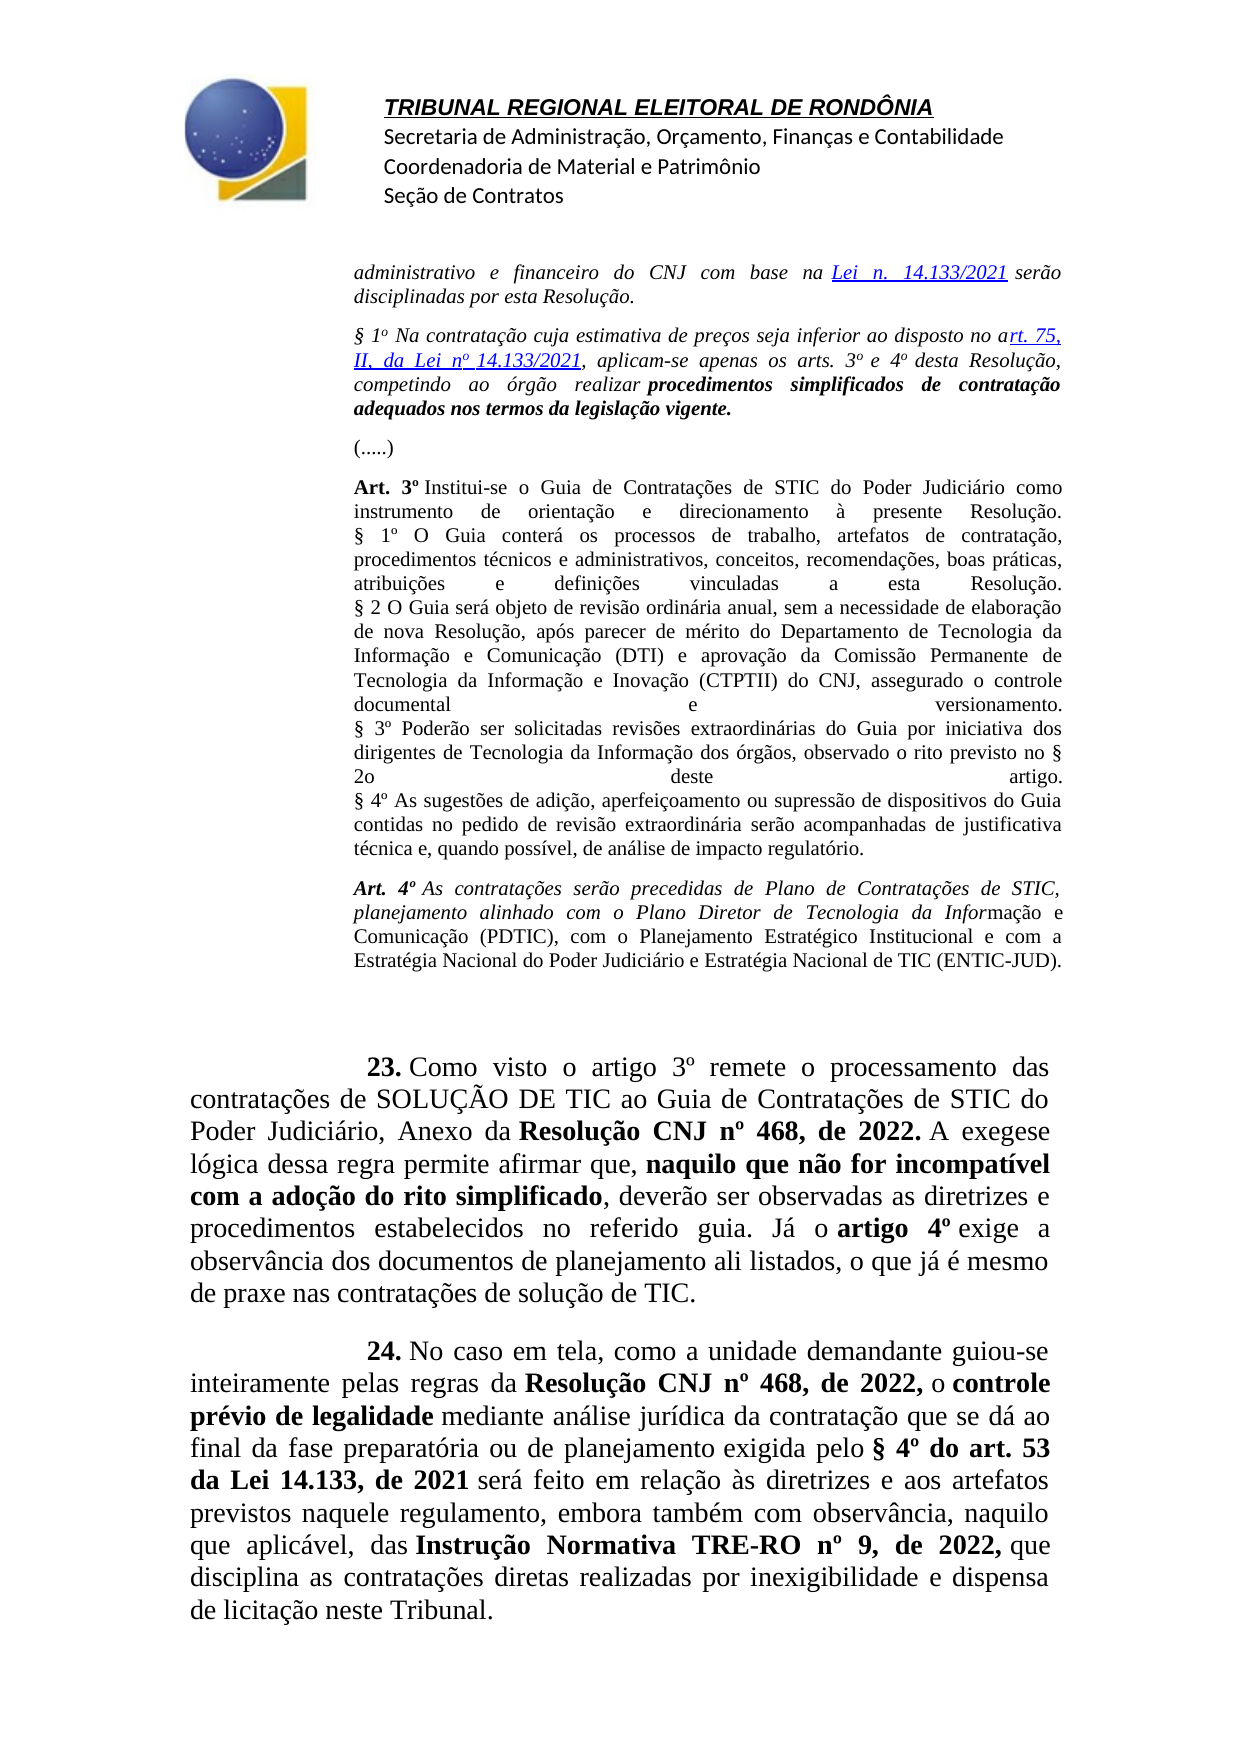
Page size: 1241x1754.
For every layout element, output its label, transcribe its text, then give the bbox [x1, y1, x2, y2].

text § 1o Na contratação cuja estimativa de preços seja inferior ao disposto no art. 75, II, da Lei no 14.133/2021, aplicam-se apenas os arts. 3o e 4o desta Resolução, competindo ao órgão realizar procedimentos simplificados de contratação adequados nos termos da legislação vigente. [354, 323, 1063, 420]
text administrativo e financeiro do CNJ com base na Lei n. 14.133/2021 serão disciplinadas por esta Resolução. [354, 260, 1063, 308]
text (.....) [354, 435, 1063, 459]
text Art. 3º Institui-se o Guia de Contratações de STIC do Poder Judiciário como instrumento de orientação e direcionamento à presente Resolução. § 1º O Guia conterá os processos de trabalho, artefatos de contratação, procedimentos técnicos e administrativos, conceitos, recomendações, boas práticas, atribuições e definições vinculadas a esta Resolução. § 2 O Guia será objeto de revisão ordinária anual, sem a necessidade de elaboração de nova Resolução, após parecer de mérito do Departamento de Tecnologia da Informação e Comunicação (DTI) e aprovação da Comissão Permanente de Tecnologia da Informação e Inovação (CTPTII) do CNJ, assegurado o controle documental e versionamento. § 3º Poderão ser solicitadas revisões extraordinárias do Guia por iniciativa dos dirigentes de Tecnologia da Informação dos órgãos, observado o rito previsto no § 2o deste artigo. § 4º As sugestões de adição, aperfeiçoamento ou supressão de dispositivos do Guia contidas no pedido de revisão extraordinária serão acompanhadas de justificativa técnica e, quando possível, de análise de impacto regulatório. [354, 475, 1063, 860]
text 24. No caso em tela, como a unidade demandante guiou-se inteiramente pelas regras da Resolução CNJ nº 468, de 2022, o controle prévio de legalidade mediante análise jurídica da contratação que se dá ao final da fase preparatória ou de planejamento exigida pelo § 4º do art. 53 da Lei 14.133, de 2021 será feito em relação às diretrizes e aos artefatos previstos naquele regulamento, embora também com observância, naquilo que aplicável, das Instrução Normativa TRE-RO nº 9, de 2022, que disciplina as contratações diretas realizadas por inexigibilidade e dispensa de licitação neste Tribunal. [190, 1334, 1051, 1625]
text 23. Como visto o artigo 3º remete o processamento das contratações de SOLUÇÃO DE TIC ao Guia de Contratações de STIC do Poder Judiciário, Anexo da Resolução CNJ nº 468, de 2022. A exegese lógica dessa regra permite afirmar que, naquilo que não for incompatível com a adoção do rito simplificado, deverão ser observadas as diretrizes e procedimentos estabelecidos no referido guia. Já o artigo 4º exige a observância dos documentos de planejamento ali listados, o que já é mesmo de praxe nas contratações de solução de TIC. [190, 1049, 1051, 1309]
text Art. 4º As contratações serão precedidas de Plano de Contratações de STIC, planejamento alinhado com o Plano Diretor de Tecnologia da Informação e Comunicação (PDTIC), com o Planejamento Estratégico Institucional e com a Estratégia Nacional do Poder Judiciário e Estratégia Nacional de TIC (ENTIC-JUD). [354, 876, 1063, 972]
